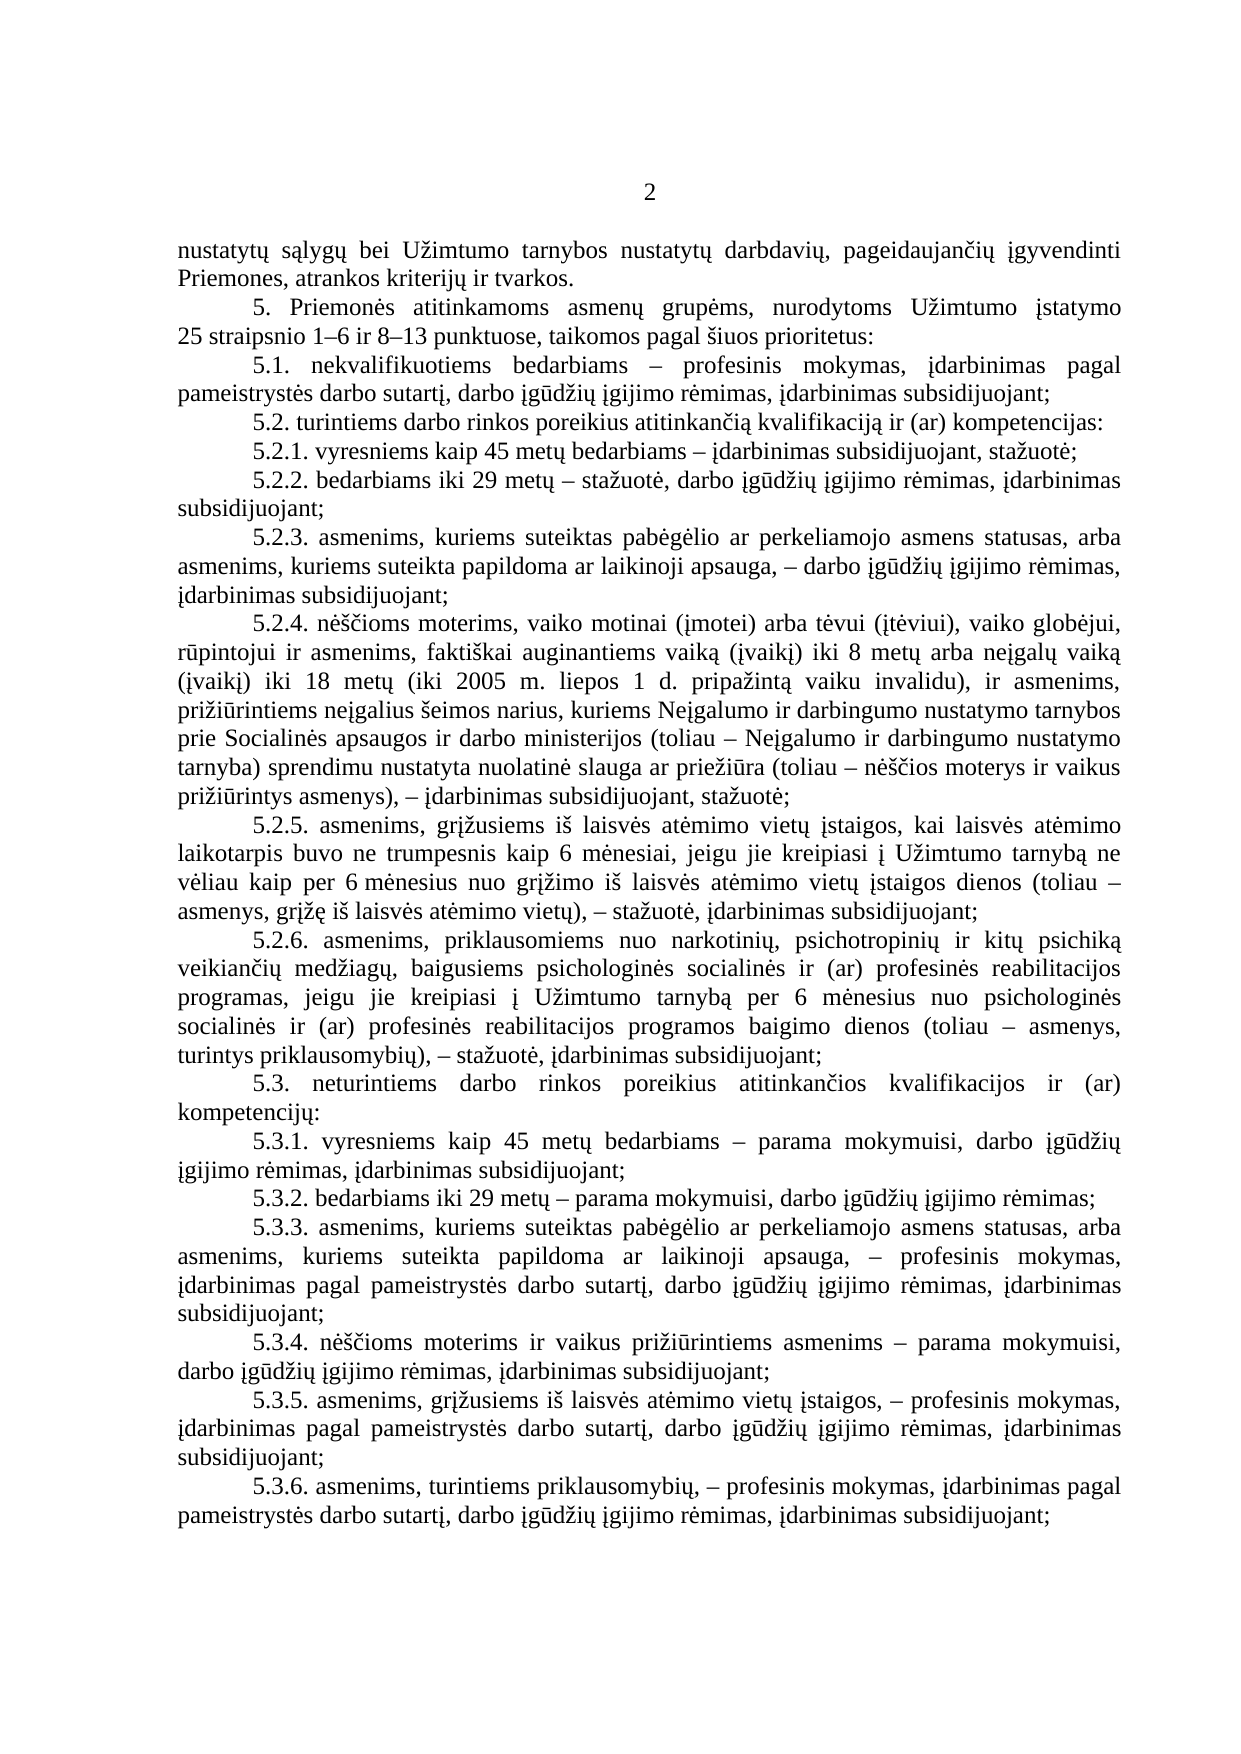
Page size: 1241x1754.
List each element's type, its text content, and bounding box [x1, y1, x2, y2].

text 5.2.5. asmenims, grįžusiems iš laisvės atėmimo vietų įstaigos, kai laisvės atėmimo laikotarpis buvo ne trumpesnis kaip 6 mėnesiai, jeigu jie kreipiasi į Užimtumo tarnybą ne vėliau kaip per 6 mėnesius nuo grįžimo iš laisvės atėmimo vietų įstaigos dienos (toliau – asmenys, grįžę iš laisvės atėmimo vietų), – stažuotė, įdarbinimas subsidijuojant; [177, 810, 1122, 925]
text 5.3.5. asmenims, grįžusiems iš laisvės atėmimo vietų įstaigos, – profesinis mokymas, įdarbinimas pagal pameistrystės darbo sutartį, darbo įgūdžių įgijimo rėmimas, įdarbinimas subsidijuojant; [177, 1385, 1122, 1471]
text 5.2. turintiems darbo rinkos poreikius atitinkančią kvalifikaciją ir (ar) kompetencijas: [177, 407, 1122, 436]
text 5.3.6. asmenims, turintiems priklausomybių, – profesinis mokymas, įdarbinimas pagal pameistrystės darbo sutartį, darbo įgūdžių įgijimo rėmimas, įdarbinimas subsidijuojant; [177, 1471, 1122, 1528]
text 5.2.1. vyresniems kaip 45 metų bedarbiams – įdarbinimas subsidijuojant, stažuotė; [177, 436, 1122, 465]
text 5.2.6. asmenims, priklausomiems nuo narkotinių, psichotropinių ir kitų psichiką veikiančių medžiagų, baigusiems psichologinės socialinės ir (ar) profesinės reabilitacijos programas, jeigu jie kreipiasi į Užimtumo tarnybą per 6 mėnesius nuo psichologinės socialinės ir (ar) profesinės reabilitacijos programos baigimo dienos (toliau – asmenys, turintys priklausomybių), – stažuotė, įdarbinimas subsidijuojant; [177, 925, 1122, 1068]
text 5. Priemonės atitinkamoms asmenų grupėms, nurodytoms Užimtumo įstatymo 25 straipsnio 1–6 ir 8–13 punktuose, taikomos pagal šiuos prioritetus: [177, 292, 1122, 350]
text 5.3. neturintiems darbo rinkos poreikius atitinkančios kvalifikacijos ir (ar) kompetencijų: [177, 1068, 1122, 1126]
text 5.1. nekvalifikuotiems bedarbiams – profesinis mokymas, įdarbinimas pagal pameistrystės darbo sutartį, darbo įgūdžių įgijimo rėmimas, įdarbinimas subsidijuojant; [177, 350, 1122, 407]
text 5.3.1. vyresniems kaip 45 metų bedarbiams – parama mokymuisi, darbo įgūdžių įgijimo rėmimas, įdarbinimas subsidijuojant; [177, 1126, 1122, 1183]
text 5.2.2. bedarbiams iki 29 metų – stažuotė, darbo įgūdžių įgijimo rėmimas, įdarbinimas subsidijuojant; [177, 465, 1122, 522]
text 5.2.4. nėščioms moterims, vaiko motinai (įmotei) arba tėvui (įtėviui), vaiko globėjui, rūpintojui ir asmenims, faktiškai auginantiems vaiką (įvaikį) iki 8 metų arba neįgalų vaiką (įvaikį) iki 18 metų (iki 2005 m. liepos 1 d. pripažintą vaiku invalidu), ir asmenims, prižiūrintiems neįgalius šeimos narius, kuriems Neįgalumo ir darbingumo nustatymo tarnybos prie Socialinės apsaugos ir darbo ministerijos (toliau – Neįgalumo ir darbingumo nustatymo tarnyba) sprendimu nustatyta nuolatinė slauga ar priežiūra (toliau – nėščios moterys ir vaikus prižiūrintys asmenys), – įdarbinimas subsidijuojant, stažuotė; [177, 608, 1122, 810]
text 5.3.2. bedarbiams iki 29 metų – parama mokymuisi, darbo įgūdžių įgijimo rėmimas; [177, 1183, 1122, 1212]
text 5.3.3. asmenims, kuriems suteiktas pabėgėlio ar perkeliamojo asmens statusas, arba asmenims, kuriems suteikta papildoma ar laikinoji apsauga, – profesinis mokymas, įdarbinimas pagal pameistrystės darbo sutartį, darbo įgūdžių įgijimo rėmimas, įdarbinimas subsidijuojant; [177, 1212, 1122, 1327]
text 5.3.4. nėščioms moterims ir vaikus prižiūrintiems asmenims – parama mokymuisi, darbo įgūdžių įgijimo rėmimas, įdarbinimas subsidijuojant; [177, 1327, 1122, 1385]
text nustatytų sąlygų bei Užimtumo tarnybos nustatytų darbdavių, pageidaujančių įgyvendinti Priemones, atrankos kriterijų ir tvarkos. [177, 235, 1122, 292]
text 5.2.3. asmenims, kuriems suteiktas pabėgėlio ar perkeliamojo asmens statusas, arba asmenims, kuriems suteikta papildoma ar laikinoji apsauga, – darbo įgūdžių įgijimo rėmimas, įdarbinimas subsidijuojant; [177, 522, 1122, 608]
